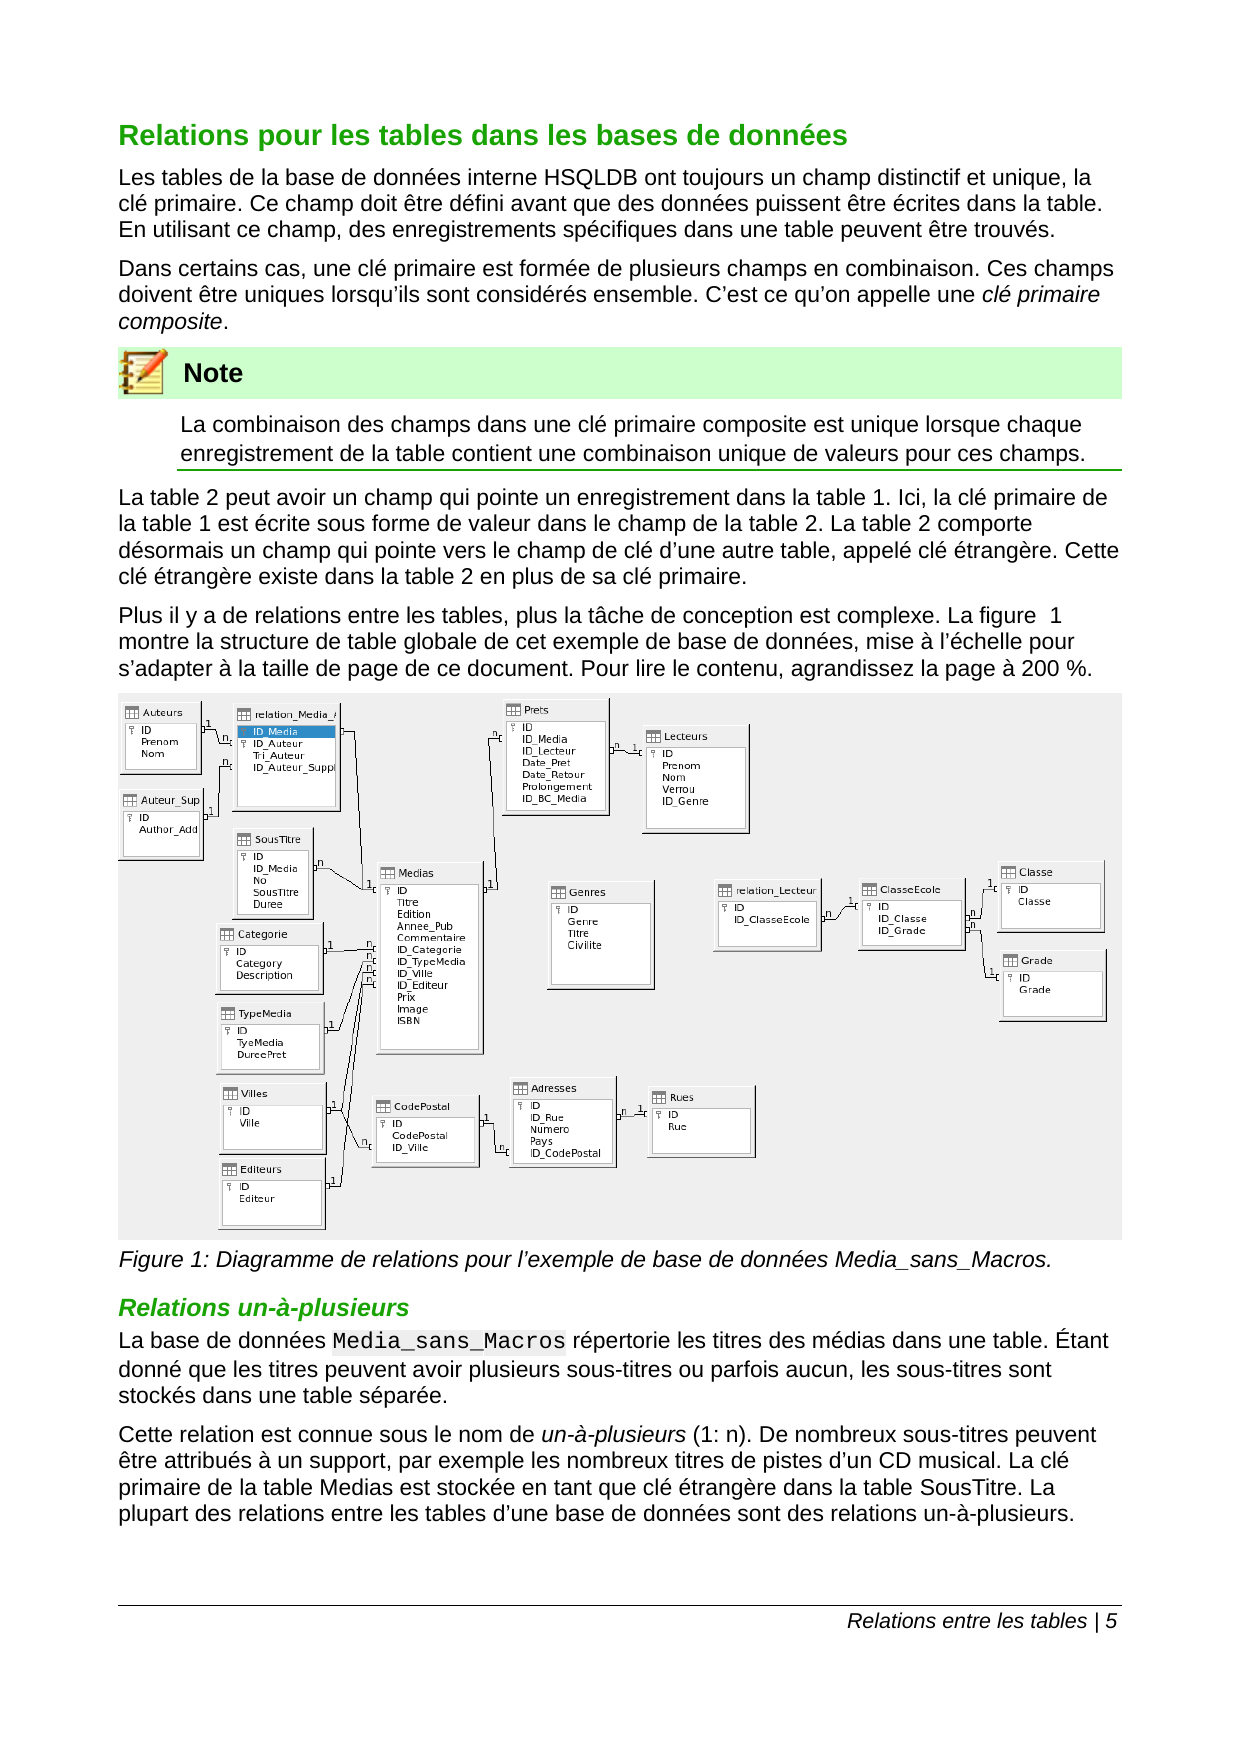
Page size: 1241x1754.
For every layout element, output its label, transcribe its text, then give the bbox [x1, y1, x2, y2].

subtitle Relations un-à-plusieurs [118, 1293, 1122, 1321]
text Les tables de la base de données interne HSQLDB ont toujours un champ distinctif et unique, la clé primaire. Ce champ doit être défini avant que des données puissent être écrites dans la table. En utilisant ce champ, des enregistrements spécifiques dans une table peuvent être trouvés. [118, 163, 1122, 242]
subtitle Relations pour les tables dans les bases de données [118, 118, 1122, 152]
text La table 2 peut avoir un champ qui pointe un enregistrement dans la table 1. Ici, la clé primaire de la table 1 est écrite sous forme de valeur dans le champ de la table 2. La table 2 comporte désormais un champ qui pointe vers le champ de clé d’une autre table, appelé clé étrangère. Cette clé étrangère existe dans la table 2 en plus de sa clé primaire. [118, 484, 1122, 589]
text Cette relation est connue sous le nom de un-à-plusieurs (1: n). De nombreux sous-titres peuvent être attribués à un support, par exemple les nombreux titres de pistes d’un CD musical. La clé primaire de la table Medias est stockée en tant que clé étrangère dans la table SousTitre. La plupart des relations entre les tables d’une base de données sont des relations un-à-plusieurs. [118, 1421, 1122, 1526]
text La base de données Media_sans_Macros répertorie les titres des médias dans une table. Étant donné que les titres peuvent avoir plusieurs sous-titres ou parfois aucun, les sous-titres sont stockés dans une table séparée. [118, 1327, 1122, 1408]
picture [119, 347, 170, 398]
list Note [118, 347, 1122, 399]
text Plus il y a de relations entre les tables, plus la tâche de conception est complexe. La figure 1 montre la structure de table globale de cet exemple de base de données, mise à l’échelle pour s’adapter à la taille de page de ce document. Pour lire le contenu, agrandissez la page à 200 %. [118, 602, 1122, 681]
text La combinaison des champs dans une clé primaire composite est unique lorsque chaque enregistrement de la table contient une combinaison unique de valeurs pour ces champs. [177, 404, 1122, 469]
text Figure 1: Diagramme de relations pour l’exemple de base de données Media_sans_Macros. [119, 1240, 1121, 1272]
text Dans certains cas, une clé primaire est formée de plusieurs champs en combinaison. Ces champs doivent être uniques lorsqu’ils sont considérés ensemble. C’est ce qu’on appelle une clé primaire composite. [118, 255, 1122, 334]
